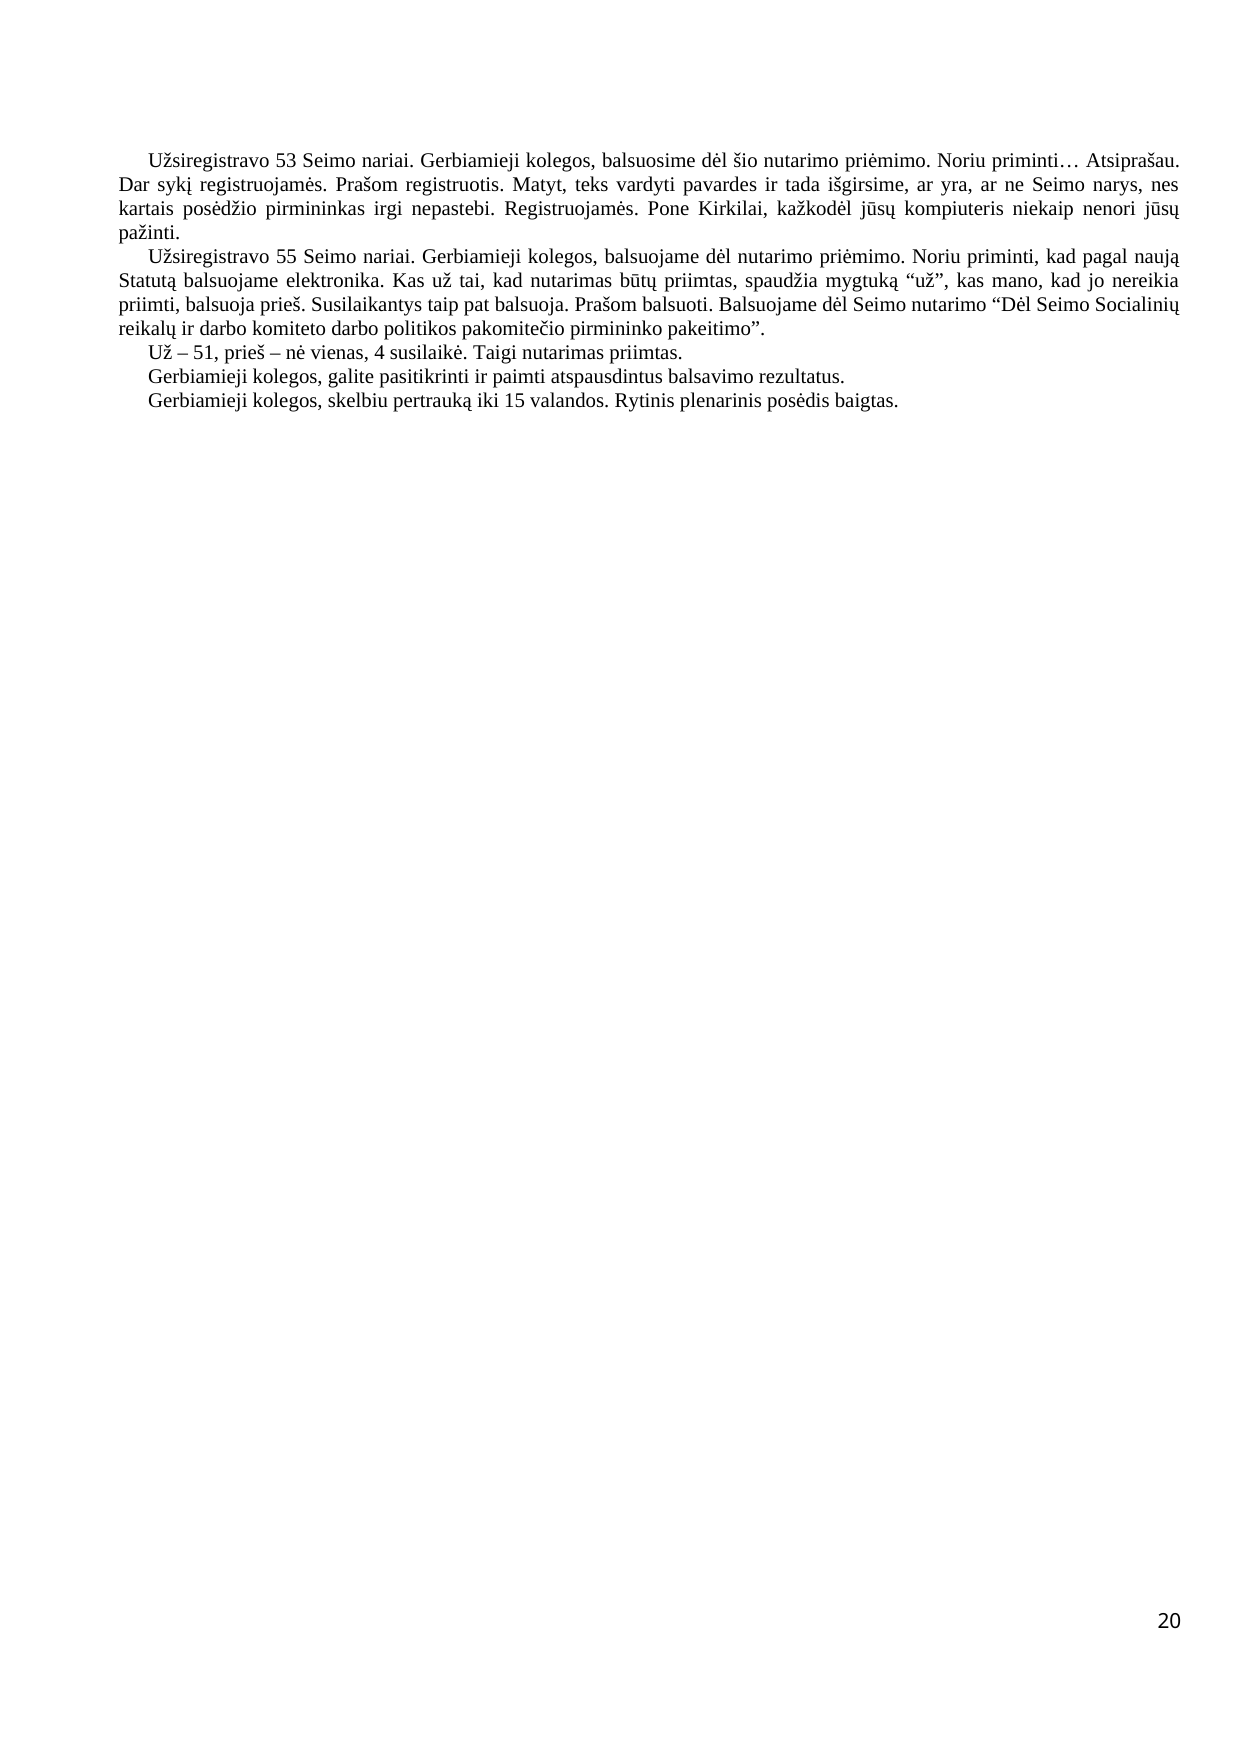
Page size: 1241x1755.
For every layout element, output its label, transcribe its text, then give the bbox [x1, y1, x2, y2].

text Užsiregistravo 55 Seimo nariai. Gerbiamieji kolegos, balsuojame dėl nutarimo priėmimo. Noriu priminti, kad pagal naują Statutą balsuojame elektronika. Kas už tai, kad nutarimas būtų priimtas, spaudžia mygtuką “už”, kas mano, kad jo nereikia priimti, balsuoja prieš. Susilaikantys taip pat balsuoja. Prašom balsuoti. Balsuojame dėl Seimo nutarimo “Dėl Seimo Socialinių reikalų ir darbo komiteto darbo politikos pakomitečio pirmininko pakeitimo”. [118, 244, 1181, 340]
text Už – 51, prieš – nė vienas, 4 susilaikė. Taigi nutarimas priimtas. [118, 340, 1181, 364]
text Gerbiamieji kolegos, skelbiu pertrauką iki 15 valandos. Rytinis plenarinis posėdis baigtas. [118, 388, 1181, 412]
text Užsiregistravo 53 Seimo nariai. Gerbiamieji kolegos, balsuosime dėl šio nutarimo priėmimo. Noriu priminti… Atsiprašau. Dar sykį registruojamės. Prašom registruotis. Matyt, teks vardyti pavardes ir tada išgirsime, ar yra, ar ne Seimo narys, nes kartais posėdžio pirmininkas irgi nepastebi. Registruojamės. Pone Kirkilai, kažkodėl jūsų kompiuteris niekaip nenori jūsų pažinti. [118, 148, 1181, 244]
text Gerbiamieji kolegos, galite pasitikrinti ir paimti atspausdintus balsavimo rezultatus. [118, 364, 1181, 388]
